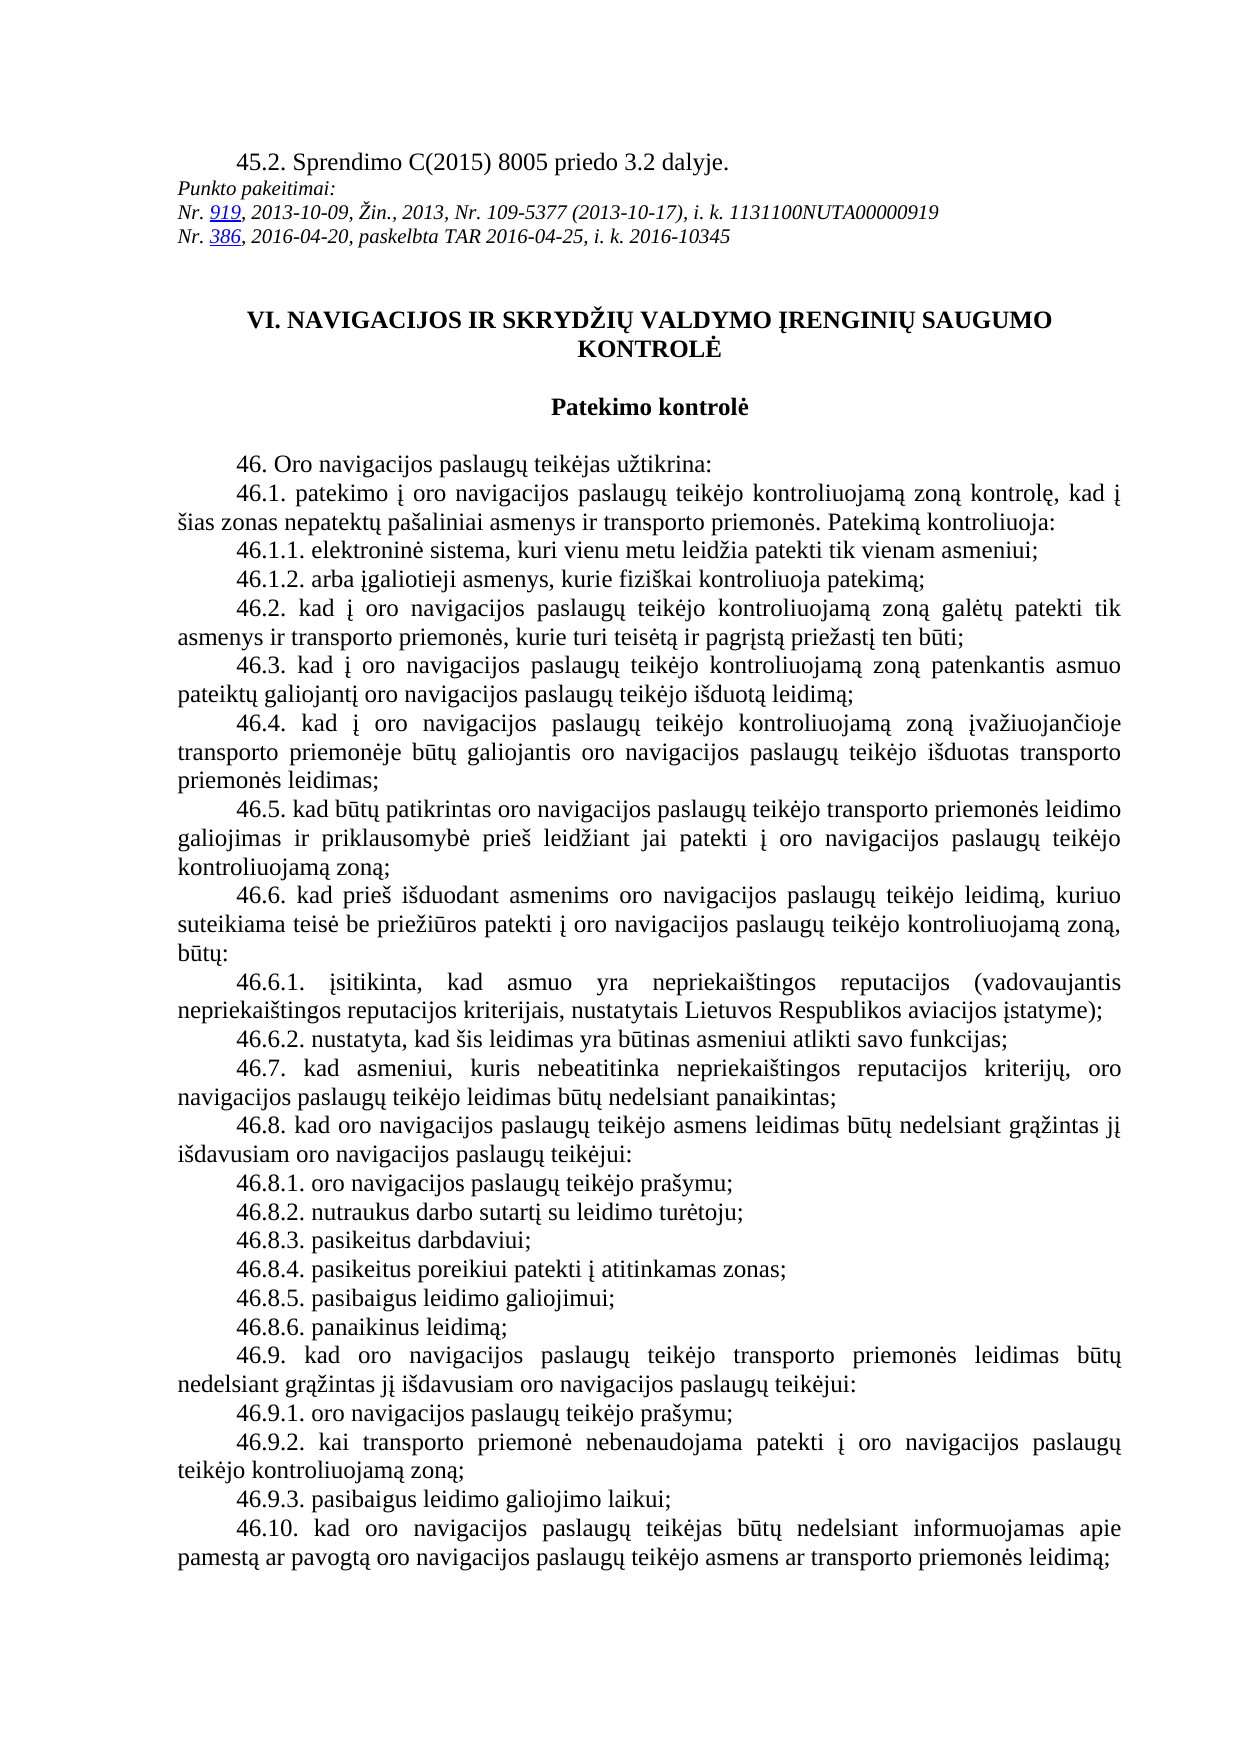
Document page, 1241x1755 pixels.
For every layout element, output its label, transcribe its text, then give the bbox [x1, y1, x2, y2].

text 46.8.3. pasikeitus darbdaviui; [177, 1225, 1122, 1254]
text 46.4. kad į oro navigacijos paslaugų teikėjo kontroliuojamą zoną įvažiuojančioje transporto priemonėje būtų galiojantis oro navigacijos paslaugų teikėjo išduotas transporto priemonės leidimas; [177, 708, 1122, 794]
text 46.3. kad į oro navigacijos paslaugų teikėjo kontroliuojamą zoną patenkantis asmuo pateiktų galiojantį oro navigacijos paslaugų teikėjo išduotą leidimą; [177, 650, 1122, 708]
text 45.2. Sprendimo C(2015) 8005 priedo 3.2 dalyje. [177, 147, 1122, 176]
text Punkto pakeitimai: [177, 176, 1122, 200]
text Patekimo kontrolė [177, 392, 1122, 420]
text 46.9.2. kai transporto priemonė nebenaudojama patekti į oro navigacijos paslaugų teikėjo kontroliuojamą zoną; [177, 1427, 1122, 1484]
text 46.6. kad prieš išduodant asmenims oro navigacijos paslaugų teikėjo leidimą, kuriuo suteikiama teisė be priežiūros patekti į oro navigacijos paslaugų teikėjo kontroliuojamą zoną, būtų: [177, 880, 1122, 967]
text 46.8.2. nutraukus darbo sutartį su leidimo turėtoju; [177, 1197, 1122, 1225]
text 46.1. patekimo į oro navigacijos paslaugų teikėjo kontroliuojamą zoną kontrolę, kad į šias zonas nepatektų pašaliniai asmenys ir transporto priemonės. Patekimą kontroliuoja: [177, 478, 1122, 535]
text 46.6.2. nustatyta, kad šis leidimas yra būtinas asmeniui atlikti savo funkcijas; [177, 1024, 1122, 1053]
text 46.7. kad asmeniui, kuris nebeatitinka nepriekaištingos reputacijos kriterijų, oro navigacijos paslaugų teikėjo leidimas būtų nedelsiant panaikintas; [177, 1053, 1122, 1110]
text 46.8. kad oro navigacijos paslaugų teikėjo asmens leidimas būtų nedelsiant grąžintas jį išdavusiam oro navigacijos paslaugų teikėjui: [177, 1110, 1122, 1168]
text 46.6.1. įsitikinta, kad asmuo yra nepriekaištingos reputacijos (vadovaujantis nepriekaištingos reputacijos kriterijais, nustatytais Lietuvos Respublikos aviacijos įstatyme); [177, 967, 1122, 1024]
text 46.10. kad oro navigacijos paslaugų teikėjas būtų nedelsiant informuojamas apie pamestą ar pavogtą oro navigacijos paslaugų teikėjo asmens ar transporto priemonės leidimą; [177, 1513, 1122, 1570]
text Nr. 919, 2013-10-09, Žin., 2013, Nr. 109-5377 (2013-10-17), i. k. 1131100NUTA00000919 [177, 200, 1122, 224]
text 46. Oro navigacijos paslaugų teikėjas užtikrina: [177, 449, 1122, 478]
text 46.9.3. pasibaigus leidimo galiojimo laikui; [177, 1484, 1122, 1513]
text 46.8.6. panaikinus leidimą; [177, 1312, 1122, 1340]
text 46.9.1. oro navigacijos paslaugų teikėjo prašymu; [177, 1398, 1122, 1427]
text 46.5. kad būtų patikrintas oro navigacijos paslaugų teikėjo transporto priemonės leidimo galiojimas ir priklausomybė prieš leidžiant jai patekti į oro navigacijos paslaugų teikėjo kontroliuojamą zoną; [177, 794, 1122, 880]
text 46.8.5. pasibaigus leidimo galiojimui; [177, 1283, 1122, 1312]
text 46.9. kad oro navigacijos paslaugų teikėjo transporto priemonės leidimas būtų nedelsiant grąžintas jį išdavusiam oro navigacijos paslaugų teikėjui: [177, 1340, 1122, 1398]
text VI. NAVIGACIJOS IR SKRYDŽIŲ VALDYMO ĮRENGINIŲ SAUGUMO KONTROLĖ [177, 305, 1122, 363]
text 46.1.2. arba įgaliotieji asmenys, kurie fiziškai kontroliuoja patekimą; [177, 564, 1122, 593]
text 46.1.1. elektroninė sistema, kuri vienu metu leidžia patekti tik vienam asmeniui; [177, 535, 1122, 564]
text 46.8.1. oro navigacijos paslaugų teikėjo prašymu; [177, 1168, 1122, 1197]
text Nr. 386, 2016-04-20, paskelbta TAR 2016-04-25, i. k. 2016-10345 [177, 224, 1122, 248]
text 46.8.4. pasikeitus poreikiui patekti į atitinkamas zonas; [177, 1254, 1122, 1283]
text 46.2. kad į oro navigacijos paslaugų teikėjo kontroliuojamą zoną galėtų patekti tik asmenys ir transporto priemonės, kurie turi teisėtą ir pagrįstą priežastį ten būti; [177, 593, 1122, 650]
